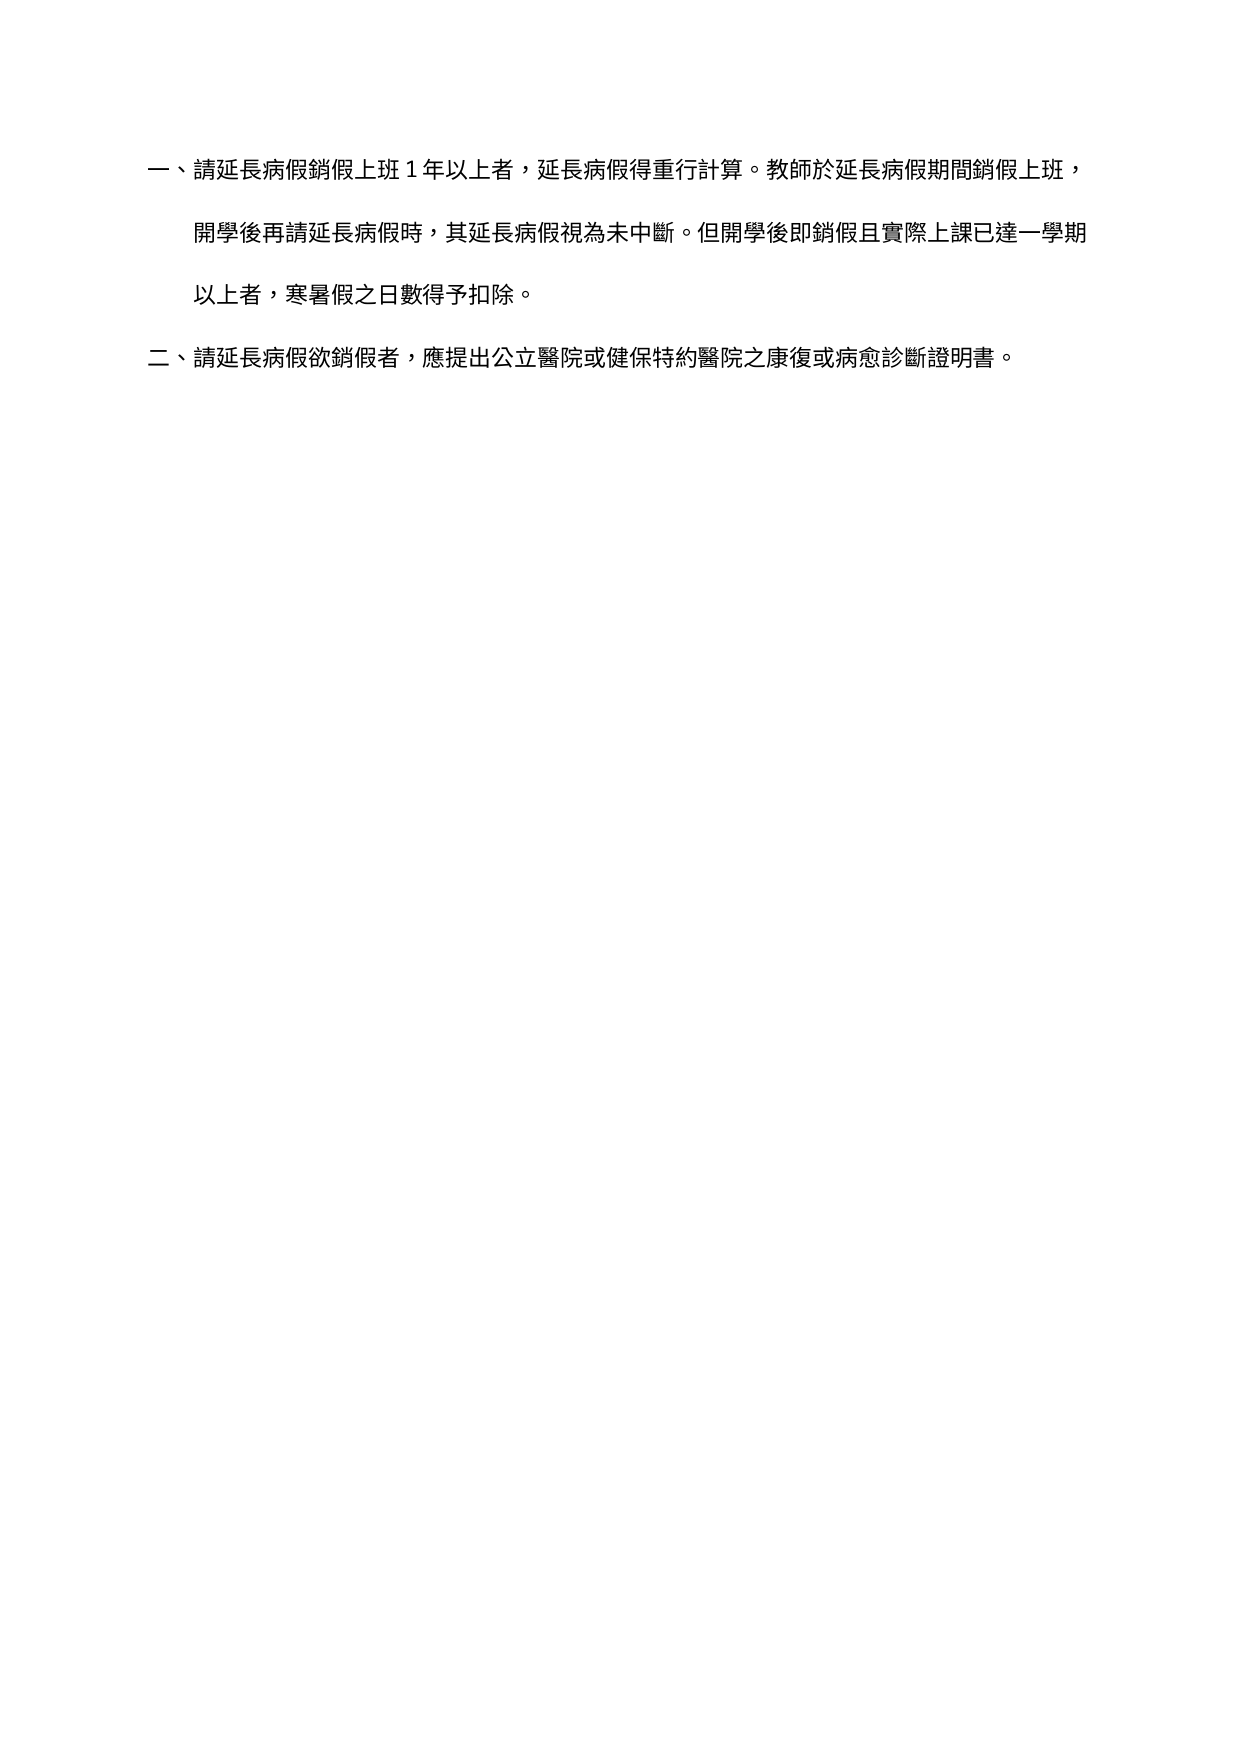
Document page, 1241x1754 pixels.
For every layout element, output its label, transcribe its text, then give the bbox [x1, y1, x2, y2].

text 二、請延長病假欲銷假者，應提出公立醫院或健保特約醫院之康復或病愈診斷證明書。 [148, 314, 1092, 377]
text 一、請延長病假銷假上班1年以上者，延長病假得重行計算。教師於延長病假期間銷假上班，開學後再請延長病假時，其延長病假視為未中斷。但開學後即銷假且實際上課已達一學期以上者，寒暑假之日數得予扣除。 [148, 127, 1092, 314]
